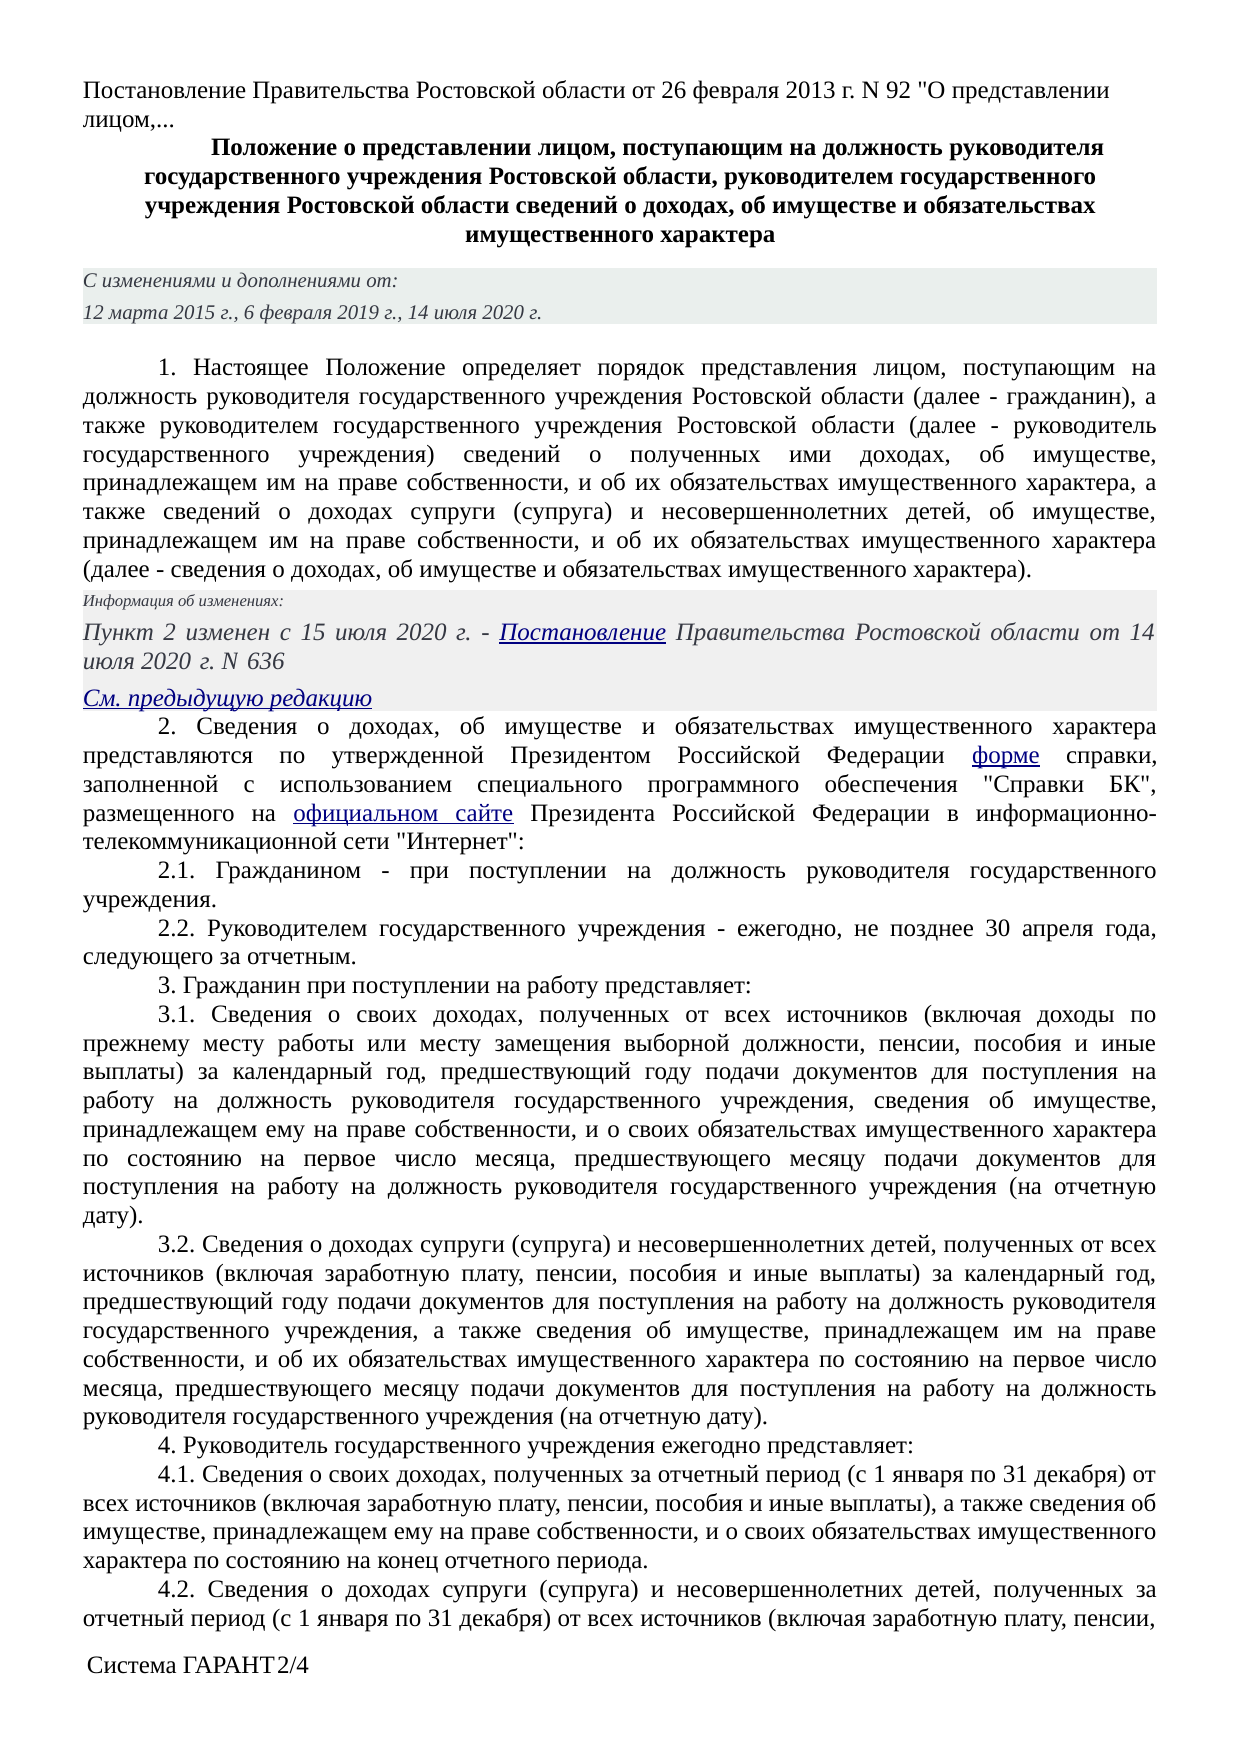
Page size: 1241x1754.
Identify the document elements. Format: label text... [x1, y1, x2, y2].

text 4. Руководитель государственного учреждения ежегодно представляет: [83, 1430, 1157, 1459]
text Пункт 2 изменен с 15 июля 2020 г. - Постановление Правительства Ростовской области от 14 июля 2020 г. N 636 [287, 646, 1157, 675]
text 4.2. Сведения о доходах супруги (супруга) и несовершеннолетних детей, полученных за отчетный период (с 1 января по 31 декабря) от всех источников (включая заработную плату, пенсии, [83, 1574, 1157, 1631]
text Информация об изменениях: [286, 590, 1157, 609]
text 3. Гражданин при поступлении на работу представляет: [83, 970, 1157, 999]
subtitle Положение о представлении лицом, поступающим на должность руководителя государственного учреждения Ростовской области, руководителем государственного учреждения Ростовской области сведений о доходах, об имуществе и обязательствах имущественного характера [83, 132, 1157, 247]
text 3.1. Сведения о своих доходах, полученных от всех источников (включая доходы по прежнему месту работы или месту замещения выборной должности, пенсии, пособия и иные выплаты) за календарный год, предшествующий году подачи документов для поступления на работу на должность руководителя государственного учреждения, сведения об имуществе, принадлежащем ему на праве собственности, и о своих обязательствах имущественного характера по состоянию на первое число месяца, предшествующего месяцу подачи документов для поступления на работу на должность руководителя государственного учреждения (на отчетную дату). [83, 999, 1157, 1229]
text 4.1. Сведения о своих доходах, полученных за отчетный период (с 1 января по 31 декабря) от всех источников (включая заработную плату, пенсии, пособия и иные выплаты), а также сведения об имуществе, принадлежащем ему на праве собственности, и о своих обязательствах имущественного характера по состоянию на конец отчетного периода. [83, 1459, 1157, 1574]
text 2. Сведения о доходах, об имуществе и обязательствах имущественного характера представляются по утвержденной Президентом Российской Федерации форме справки, заполненной с использованием специального программного обеспечения "Справки БК", размещенного на официальном сайте Президента Российской Федерации в информационно-телекоммуникационной сети "Интернет": [83, 711, 1157, 855]
text С изменениями и дополнениями от: [401, 268, 1157, 292]
text См. предыдущую редакцию [374, 683, 1157, 711]
text 2.2. Руководителем государственного учреждения - ежегодно, не позднее 30 апреля года, следующего за отчетным. [83, 913, 1157, 970]
text 1. Настоящее Положение определяет порядок представления лицом, поступающим на должность руководителя государственного учреждения Ростовской области (далее - гражданин), а также руководителем государственного учреждения Ростовской области (далее - руководитель государственного учреждения) сведений о полученных ими доходах, об имуществе, принадлежащем им на праве собственности, и об их обязательствах имущественного характера, а также сведений о доходах супруги (супруга) и несовершеннолетних детей, об имуществе, принадлежащем им на праве собственности, и об их обязательствах имущественного характера (далее - сведения о доходах, об имуществе и обязательствах имущественного характера). [83, 352, 1157, 582]
text 12 марта 2015 г., 6 февраля 2019 г., 14 июля 2020 г. [544, 300, 1157, 324]
text 2.1. Гражданином - при поступлении на должность руководителя государственного учреждения. [83, 855, 1157, 913]
text 3.2. Сведения о доходах супруги (супруга) и несовершеннолетних детей, полученных от всех источников (включая заработную плату, пенсии, пособия и иные выплаты) за календарный год, предшествующий году подачи документов для поступления на работу на должность руководителя государственного учреждения, а также сведения об имуществе, принадлежащем им на праве собственности, и об их обязательствах имущественного характера по состоянию на первое число месяца, предшествующего месяцу подачи документов для поступления на работу на должность руководителя государственного учреждения (на отчетную дату). [83, 1229, 1157, 1430]
